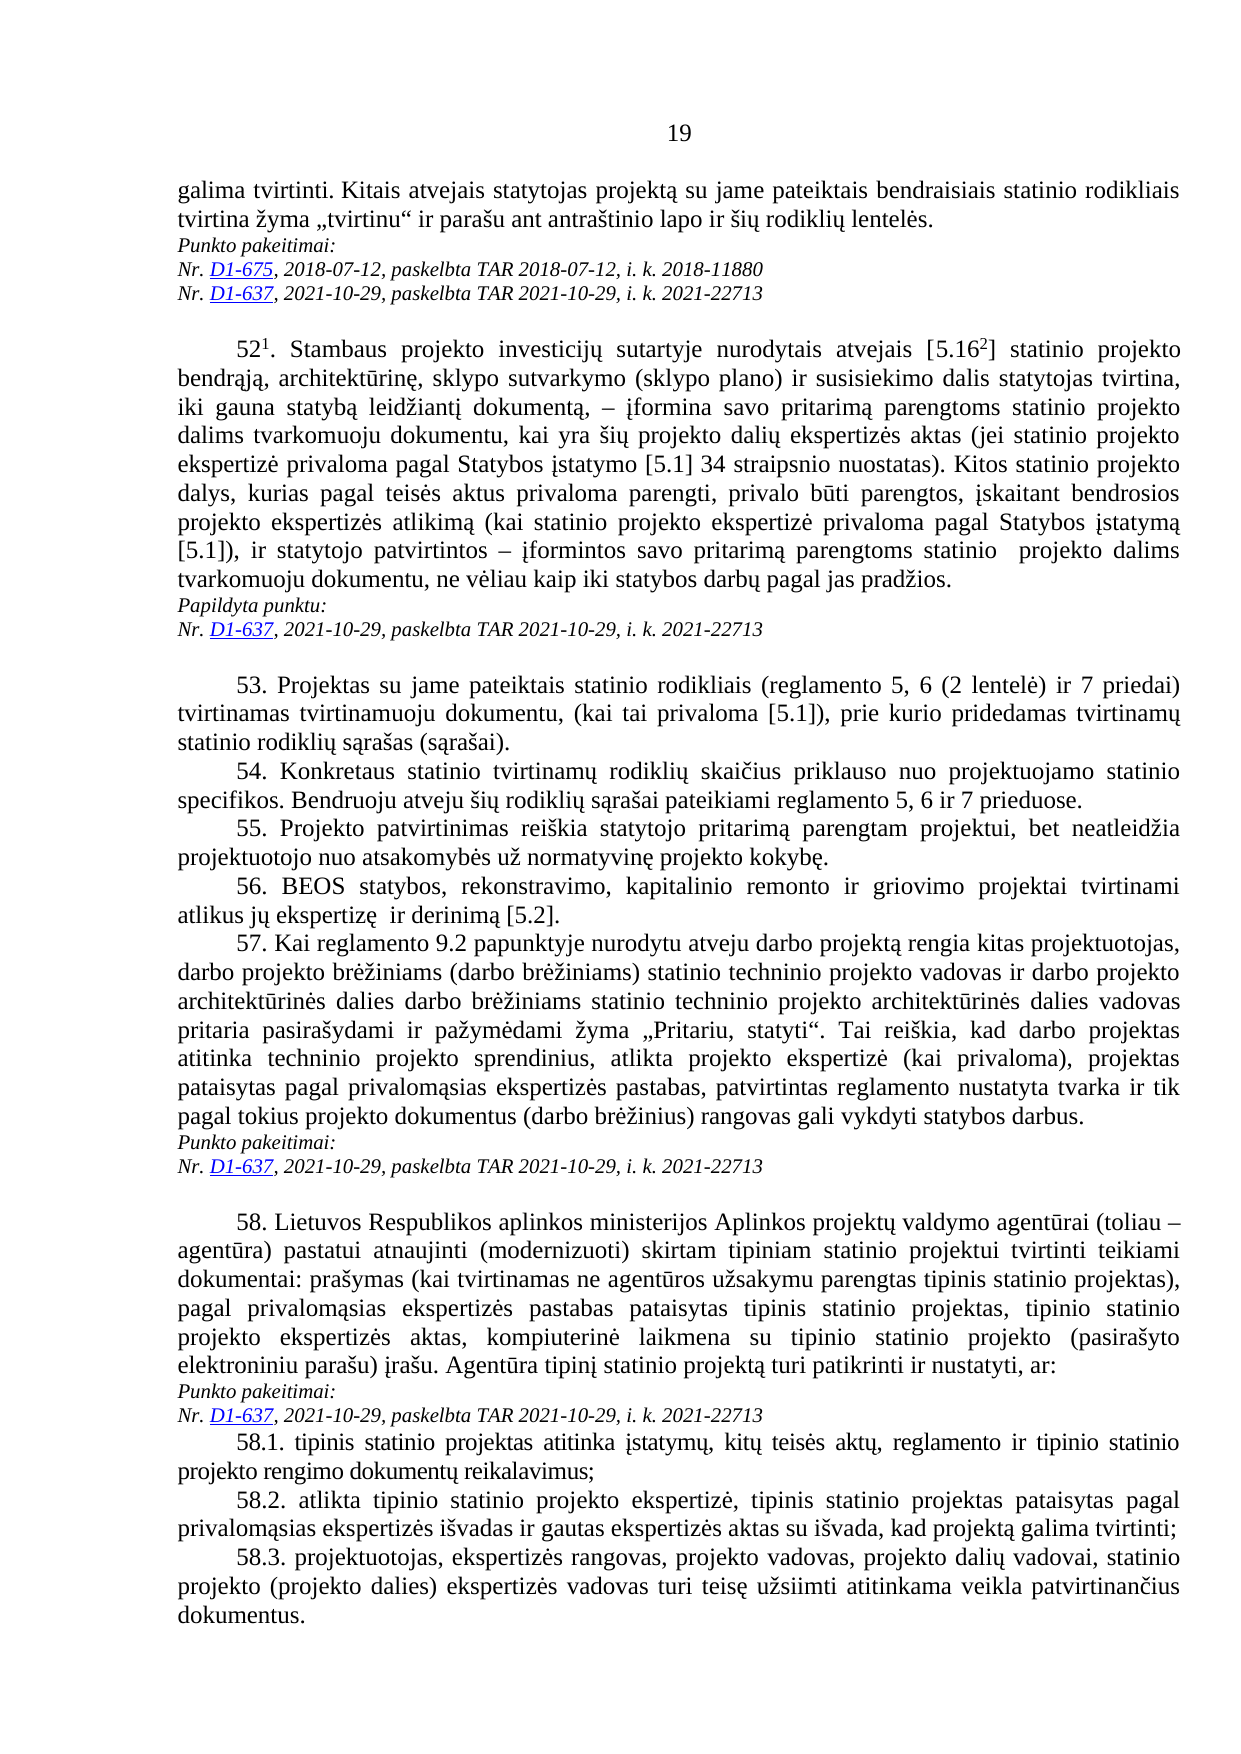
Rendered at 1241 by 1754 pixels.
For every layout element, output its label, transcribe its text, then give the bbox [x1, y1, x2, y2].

text galima tvirtinti. Kitais atvejais statytojas projektą su jame pateiktais bendraisiais statinio rodikliais tvirtina žyma „tvirtinu“ ir parašu ant antraštinio lapo ir šių rodiklių lentelės. [177, 176, 1181, 233]
text Nr. D1-637, 2021-10-29, paskelbta TAR 2021-10-29, i. k. 2021-22713 [177, 1154, 1181, 1178]
text 53. Projektas su jame pateiktais statinio rodikliais (reglamento 5, 6 (2 lentelė) ir 7 priedai) tvirtinamas tvirtinamuoju dokumentu, (kai tai privaloma [5.1]), prie kurio pridedamas tvirtinamų statinio rodiklių sąrašas (sąrašai). [177, 670, 1181, 756]
text Punkto pakeitimai: [177, 233, 1181, 257]
text 58.1. tipinis statinio projektas atitinka įstatymų, kitų teisės aktų, reglamento ir tipinio statinio projekto rengimo dokumentų reikalavimus; [177, 1427, 1181, 1485]
text Nr. D1-637, 2021-10-29, paskelbta TAR 2021-10-29, i. k. 2021-22713 [177, 281, 1181, 305]
text 58.3. projektuotojas, ekspertizės rangovas, projekto vadovas, projekto dalių vadovai, statinio projekto (projekto dalies) ekspertizės vadovas turi teisę užsiimti atitinkama veikla patvirtinančius dokumentus. [177, 1542, 1181, 1628]
text 58.2. atlikta tipinio statinio projekto ekspertizė, tipinis statinio projektas pataisytas pagal privalomąsias ekspertizės išvadas ir gautas ekspertizės aktas su išvada, kad projektą galima tvirtinti; [177, 1485, 1181, 1542]
text 58. Lietuvos Respublikos aplinkos ministerijos Aplinkos projektų valdymo agentūrai (toliau – agentūra) pastatui atnaujinti (modernizuoti) skirtam tipiniam statinio projektui tvirtinti teikiami dokumentai: prašymas (kai tvirtinamas ne agentūros užsakymu parengtas tipinis statinio projektas), pagal privalomąsias ekspertizės pastabas pataisytas tipinis statinio projektas, tipinio statinio projekto ekspertizės aktas, kompiuterinė laikmena su tipinio statinio projekto (pasirašyto elektroniniu parašu) įrašu. Agentūra tipinį statinio projektą turi patikrinti ir nustatyti, ar: [177, 1207, 1181, 1379]
text Papildyta punktu: [177, 593, 1181, 617]
text Punkto pakeitimai: [177, 1379, 1181, 1403]
text Nr. D1-637, 2021-10-29, paskelbta TAR 2021-10-29, i. k. 2021-22713 [177, 1403, 1181, 1427]
text Nr. D1-637, 2021-10-29, paskelbta TAR 2021-10-29, i. k. 2021-22713 [177, 617, 1181, 641]
text 54. Konkretaus statinio tvirtinamų rodiklių skaičius priklauso nuo projektuojamo statinio specifikos. Bendruoju atveju šių rodiklių sąrašai pateikiami reglamento 5, 6 ir 7 prieduose. [177, 756, 1181, 813]
text 57. Kai reglamento 9.2 papunktyje nurodytu atveju darbo projektą rengia kitas projektuotojas, darbo projekto brėžiniams (darbo brėžiniams) statinio techninio projekto vadovas ir darbo projekto architektūrinės dalies darbo brėžiniams statinio techninio projekto architektūrinės dalies vadovas pritaria pasirašydami ir pažymėdami žyma „Pritariu, statyti“. Tai reiškia, kad darbo projektas atitinka techninio projekto sprendinius, atlikta projekto ekspertizė (kai privaloma), projektas pataisytas pagal privalomąsias ekspertizės pastabas, patvirtintas reglamento nustatyta tvarka ir tik pagal tokius projekto dokumentus (darbo brėžinius) rangovas gali vykdyti statybos darbus. [177, 928, 1181, 1130]
text Punkto pakeitimai: [177, 1130, 1181, 1154]
text Nr. D1-675, 2018-07-12, paskelbta TAR 2018-07-12, i. k. 2018-11880 [177, 257, 1181, 281]
text 521. Stambaus projekto investicijų sutartyje nurodytais atvejais [5.162] statinio projekto bendrąją, architektūrinę, sklypo sutvarkymo (sklypo plano) ir susisiekimo dalis statytojas tvirtina, iki gauna statybą leidžiantį dokumentą, – įformina savo pritarimą parengtoms statinio projekto dalims tvarkomuoju dokumentu, kai yra šių projekto dalių ekspertizės aktas (jei statinio projekto ekspertizė privaloma pagal Statybos įstatymo [5.1] 34 straipsnio nuostatas). Kitos statinio projekto dalys, kurias pagal teisės aktus privaloma parengti, privalo būti parengtos, įskaitant bendrosios projekto ekspertizės atlikimą (kai statinio projekto ekspertizė privaloma pagal Statybos įstatymą [5.1]), ir statytojo patvirtintos – įformintos savo pritarimą parengtoms statinio projekto dalims tvarkomuoju dokumentu, ne vėliau kaip iki statybos darbų pagal jas pradžios. [177, 334, 1181, 593]
text 56. BEOS statybos, rekonstravimo, kapitalinio remonto ir griovimo projektai tvirtinami atlikus jų ekspertizę ir derinimą [5.2]. [177, 871, 1181, 928]
text 55. Projekto patvirtinimas reiškia statytojo pritarimą parengtam projektui, bet neatleidžia projektuotojo nuo atsakomybės už normatyvinę projekto kokybę. [177, 813, 1181, 871]
